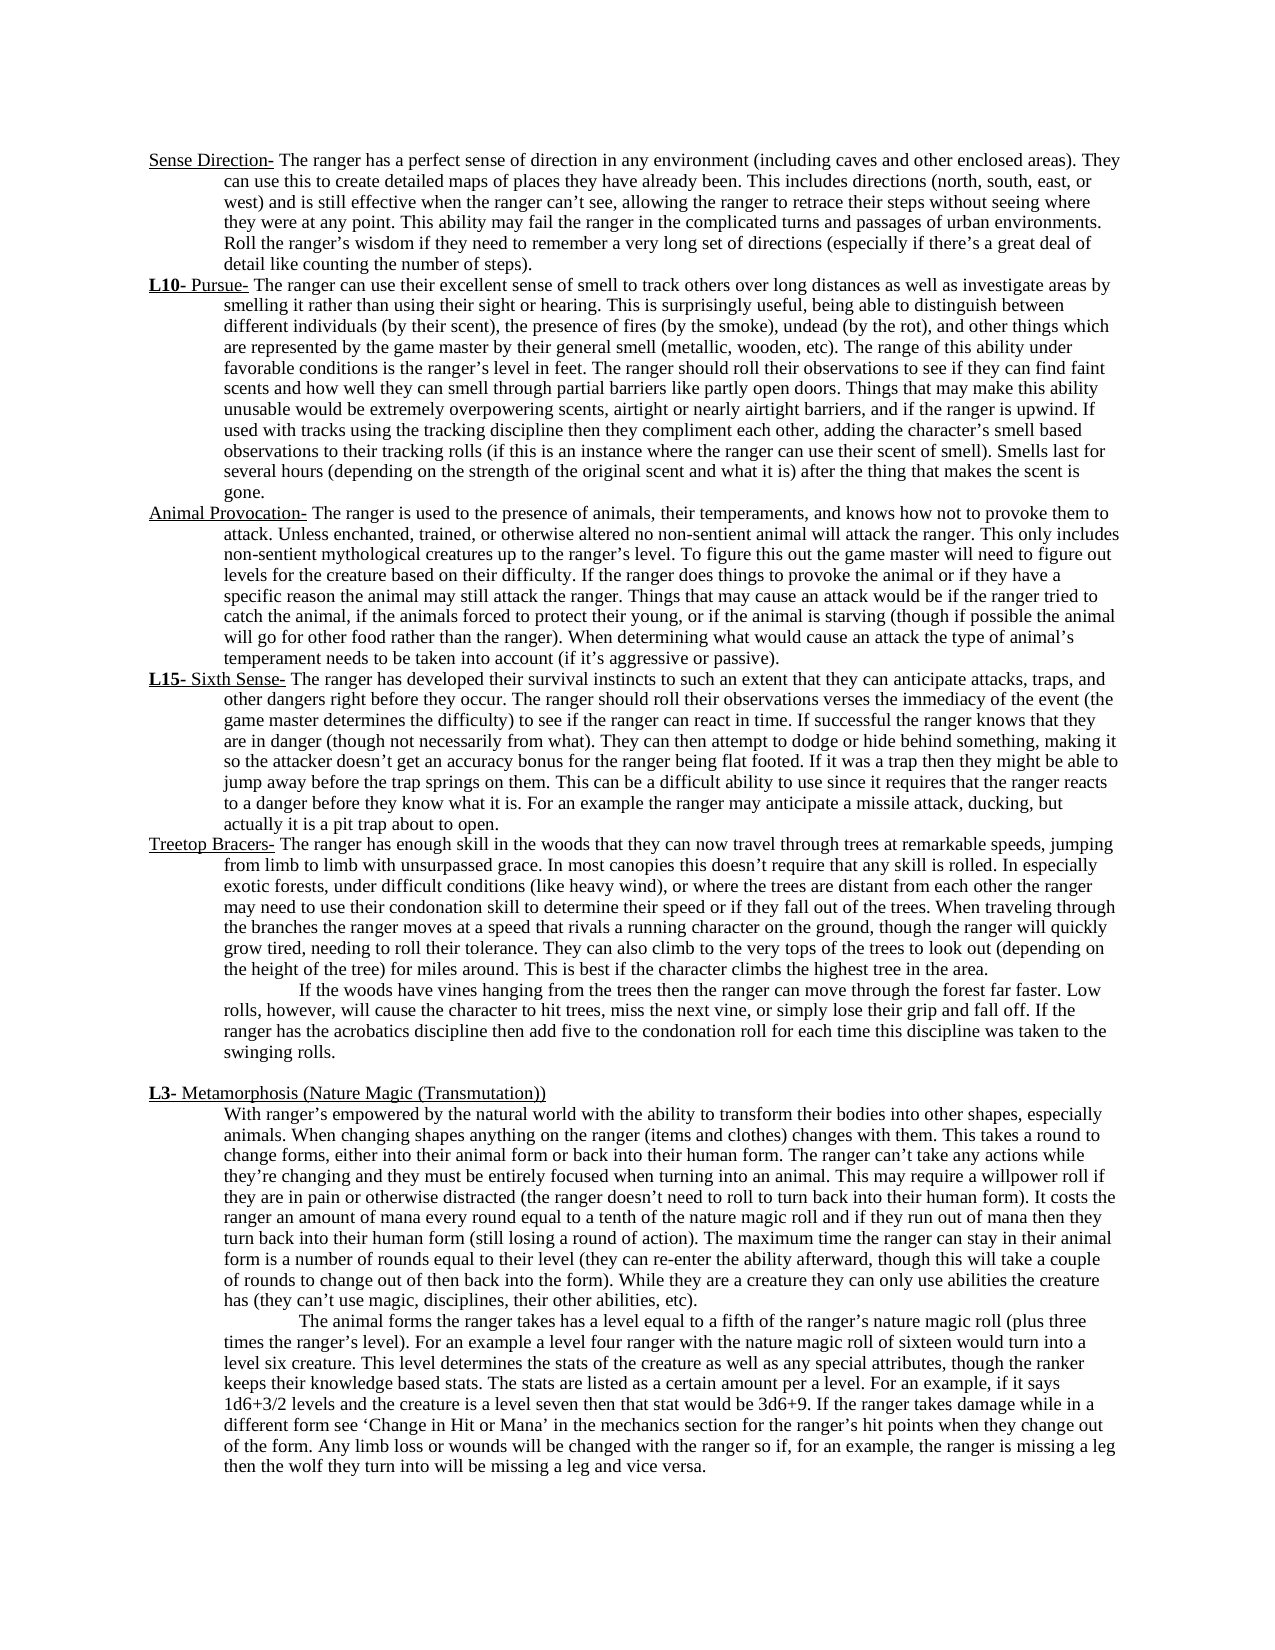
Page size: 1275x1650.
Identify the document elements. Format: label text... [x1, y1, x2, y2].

text If the woods have vines hanging from the trees then the ranger can move through the forest far faster. Low rolls, however, will cause the character to hit trees, miss the next vine, or simply lose their grip and fall off. If the ranger has the acrobatics discipline then add five to the condonation roll for each time this discipline was taken to the swinging rolls. [148, 979, 1122, 1062]
text L15- Sixth Sense- The ranger has developed their survival instincts to such an extent that they can anticipate attacks, traps, and other dangers right before they occur. The ranger should roll their observations verses the immediacy of the event (the game master determines the difficulty) to see if the ranger can react in time. If successful the ranger knows that they are in danger (though not necessarily from what). They can then attempt to dodge or hide behind something, making it so the attacker doesn’t get an accuracy bonus for the ranger being flat footed. If it was a trap then they might be able to jump away before the trap springs on them. This can be a difficult ability to use since it requires that the ranger reacts to a danger before they know what it is. For an example the ranger may anticipate a missile attack, ducking, but actually it is a pit trap about to open. [148, 668, 1122, 834]
text With ranger’s empowered by the natural world with the ability to transform their bodies into other shapes, especially animals. When changing shapes anything on the ranger (items and clothes) changes with them. This takes a round to change forms, either into their animal form or back into their human form. The ranger can’t take any actions while they’re changing and they must be entirely focused when turning into an animal. This may require a willpower roll if they are in pain or otherwise distracted (the ranger doesn’t need to roll to turn back into their human form). It costs the ranger an amount of mana every round equal to a tenth of the nature magic roll and if they run out of mana then they turn back into their human form (still losing a round of action). The maximum time the ranger can stay in their animal form is a number of rounds equal to their level (they can re-enter the ability afterward, though this will take a couple of rounds to change out of then back into the form). While they are a creature they can only use abilities the creature has (they can’t use magic, disciplines, their other abilities, etc). [148, 1103, 1122, 1311]
text Treetop Bracers- The ranger has enough skill in the woods that they can now travel through trees at remarkable speeds, jumping from limb to limb with unsurpassed grace. In most canopies this doesn’t require that any skill is rolled. In especially exotic forests, under difficult conditions (like heavy wind), or where the trees are distant from each other the ranger may need to use their condonation skill to determine their speed or if they fall out of the trees. When traveling through the branches the ranger moves at a speed that rivals a running character on the ground, though the ranger will quickly grow tired, needing to roll their tolerance. They can also climb to the very tops of the trees to look out (depending on the height of the tree) for miles around. This is best if the character climbs the highest tree in the area. [148, 834, 1122, 979]
text L10- Pursue- The ranger can use their excellent sense of smell to track others over long distances as well as investigate areas by smelling it rather than using their sight or hearing. This is surprisingly useful, being able to distinguish between different individuals (by their scent), the presence of fires (by the smoke), undead (by the rot), and other things which are represented by the game master by their general smell (metallic, wooden, etc). The range of this ability under favorable conditions is the ranger’s level in feet. The ranger should roll their observations to see if they can find faint scents and how well they can smell through partial barriers like partly open doors. Things that may make this ability unusable would be extremely overpowering scents, airtight or nearly airtight barriers, and if the ranger is upwind. If used with tracks using the tracking discipline then they compliment each other, adding the character’s smell based observations to their tracking rolls (if this is an instance where the ranger can use their scent of smell). Smells last for several hours (depending on the strength of the original scent and what it is) after the thing that makes the scent is gone. [148, 274, 1122, 502]
text The animal forms the ranger takes has a level equal to a fifth of the ranger’s nature magic roll (plus three times the ranger’s level). For an example a level four ranger with the nature magic roll of sixteen would turn into a level six creature. This level determines the stats of the creature as well as any special attributes, though the ranker keeps their knowledge based stats. The stats are listed as a certain amount per a level. For an example, if it says 1d6+3/2 levels and the creature is a level seven then that stat would be 3d6+9. If the ranger takes damage while in a different form see ‘Change in Hit or Mana’ in the mechanics section for the ranger’s hit points when they change out of the form. Any limb loss or wounds will be changed with the ranger so if, for an example, the ranger is missing a leg then the wolf they turn into will be missing a leg and vice versa. [148, 1311, 1122, 1477]
text Sense Direction- The ranger has a perfect sense of direction in any environment (including caves and other enclosed areas). They can use this to create detailed maps of places they have already been. This includes directions (north, south, east, or west) and is still effective when the ranger can’t see, allowing the ranger to retrace their steps without seeing where they were at any point. This ability may fail the ranger in the complicated turns and passages of urban environments. Roll the ranger’s wisdom if they need to remember a very long set of directions (especially if there’s a great deal of detail like counting the number of steps). [148, 150, 1122, 274]
text L3- Metamorphosis (Nature Magic (Transmutation)) [148, 1083, 1122, 1103]
text Animal Provocation- The ranger is used to the presence of animals, their temperaments, and knows how not to provoke them to attack. Unless enchanted, trained, or otherwise altered no non-sentient animal will attack the ranger. This only includes non-sentient mythological creatures up to the ranger’s level. To figure this out the game master will need to figure out levels for the creature based on their difficulty. If the ranger does things to provoke the animal or if they have a specific reason the animal may still attack the ranger. Things that may cause an attack would be if the ranger tried to catch the animal, if the animals forced to protect their young, or if the animal is starving (though if possible the animal will go for other food rather than the ranger). When determining what would cause an attack the type of animal’s temperament needs to be taken into account (if it’s aggressive or passive). [148, 502, 1122, 668]
